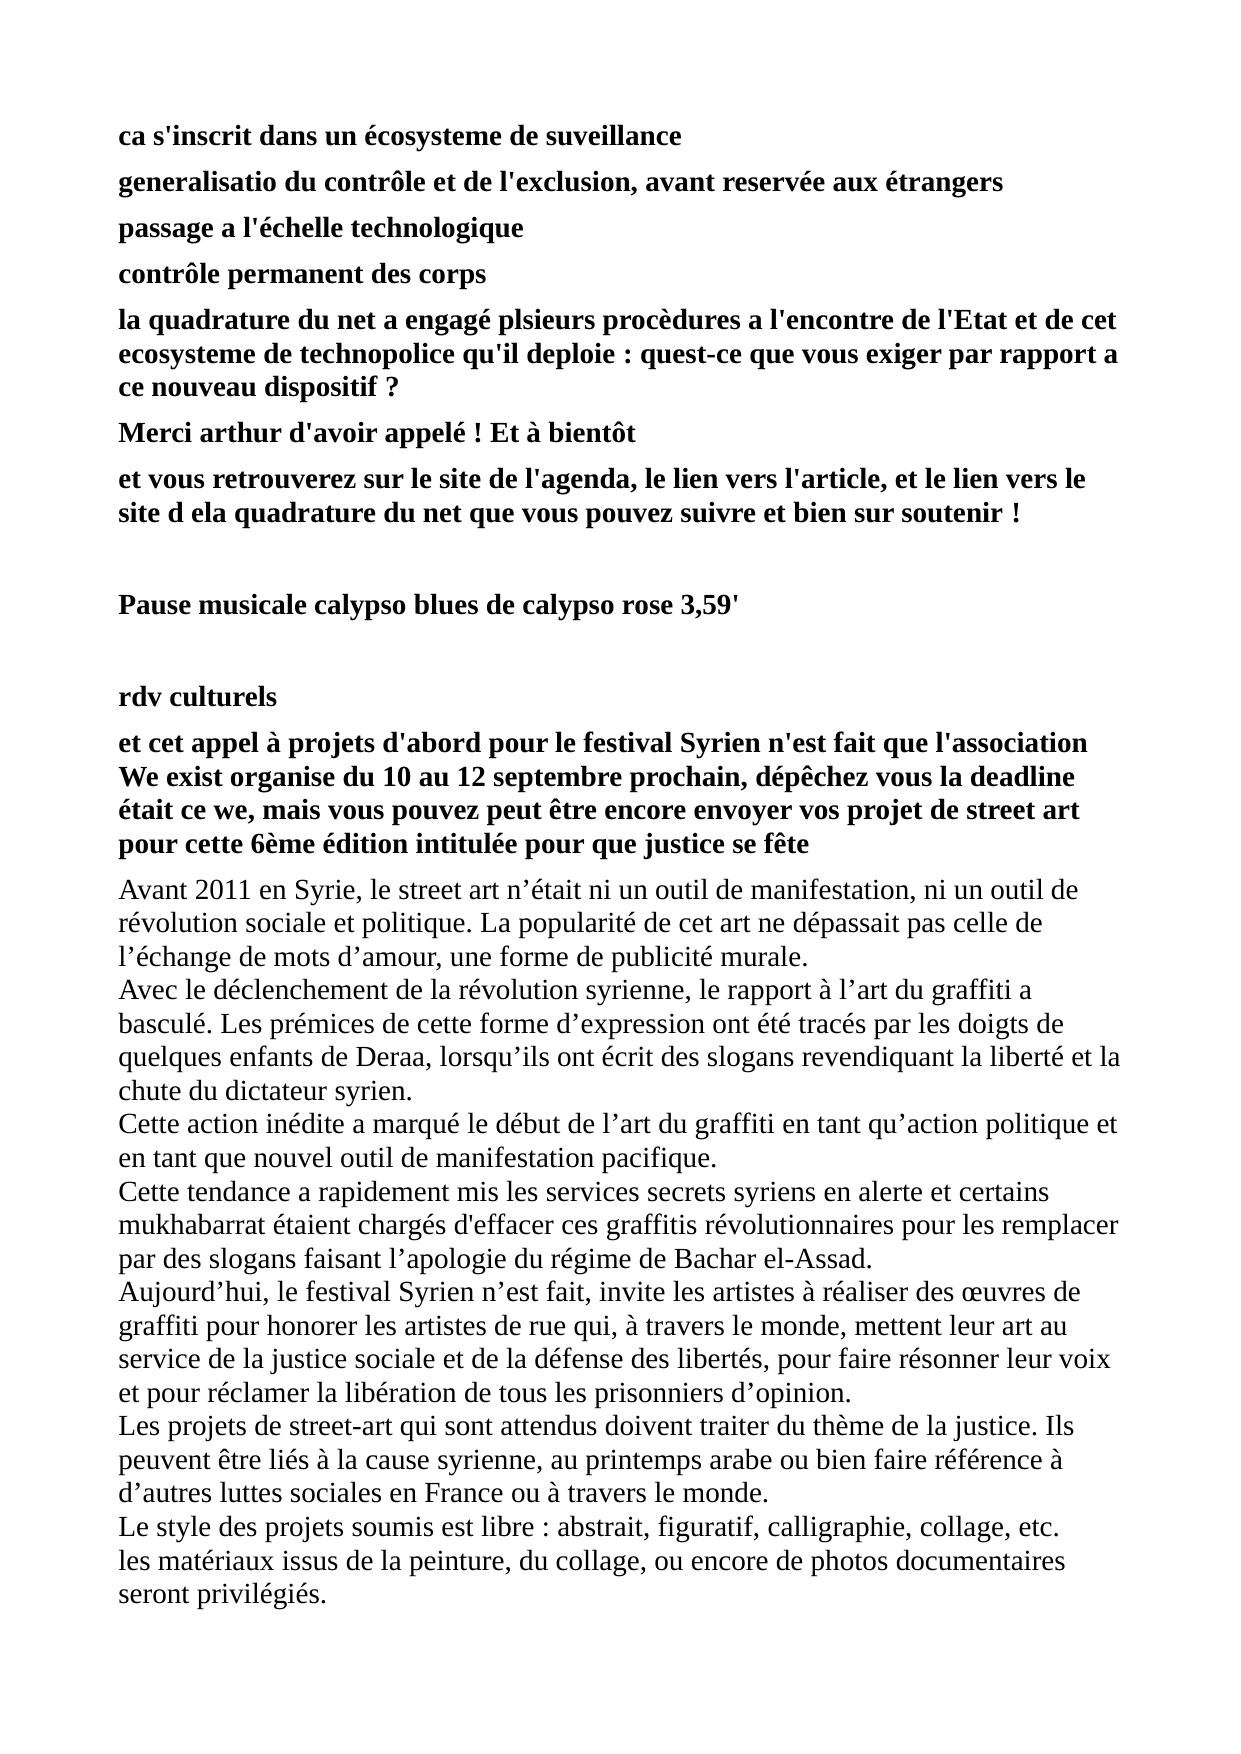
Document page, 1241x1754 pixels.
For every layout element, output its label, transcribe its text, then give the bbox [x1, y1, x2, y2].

text ca s'inscrit dans un écosysteme de suveillance [118, 118, 1122, 152]
text Le style des projets soumis est libre : abstrait, figuratif, calligraphie, collage, etc. [118, 1509, 1122, 1543]
text les matériaux issus de la peinture, du collage, ou encore de photos documentaires seront privilégiés. [118, 1543, 1122, 1610]
text Merci arthur d'avoir appelé ! Et à bientôt [118, 415, 1122, 449]
text Pause musicale calypso blues de calypso rose 3,59' [118, 587, 1122, 621]
text Cette tendance a rapidement mis les services secrets syriens en alerte et certains mukhabarrat étaient chargés d'effacer ces graffitis révolutionnaires pour les remplacer par des slogans faisant l’apologie du régime de Bachar el-Assad. [118, 1174, 1122, 1274]
text generalisatio du contrôle et de l'exclusion, avant reservée aux étrangers [118, 164, 1122, 198]
text la quadrature du net a engagé plsieurs procèdures a l'encontre de l'Etat et de cet ecosysteme de technopolice qu'il deploie : quest-ce que vous exiger par rapport a ce nouveau dispositif ? [118, 302, 1122, 403]
text rdv culturels [118, 679, 1122, 713]
text Aujourd’hui, le festival Syrien n’est fait, invite les artistes à réaliser des œuvres de graffiti pour honorer les artistes de rue qui, à travers le monde, mettent leur art au service de la justice sociale et de la défense des libertés, pour faire résonner leur voix et pour réclamer la libération de tous les prisonniers d’opinion. [118, 1274, 1122, 1408]
text et cet appel à projets d'abord pour le festival Syrien n'est fait que l'association We exist organise du 10 au 12 septembre prochain, dépêchez vous la deadline était ce we, mais vous pouvez peut être encore envoyer vos projet de street art pour cette 6ème édition intitulée pour que justice se fête [118, 725, 1122, 859]
text passage a l'échelle technologique [118, 210, 1122, 244]
text Avec le déclenchement de la révolution syrienne, le rapport à l’art du graffiti a basculé. Les prémices de cette forme d’expression ont été tracés par les doigts de quelques enfants de Deraa, lorsqu’ils ont écrit des slogans revendiquant la liberté et la chute du dictateur syrien. [118, 972, 1122, 1107]
text Les projets de street-art qui sont attendus doivent traiter du thème de la justice. Ils peuvent être liés à la cause syrienne, au printemps arabe ou bien faire référence à d’autres luttes sociales en France ou à travers le monde. [118, 1408, 1122, 1509]
text et vous retrouverez sur le site de l'agenda, le lien vers l'article, et le lien vers le site d ela quadrature du net que vous pouvez suivre et bien sur soutenir ! [118, 461, 1122, 528]
text contrôle permanent des corps [118, 256, 1122, 290]
text Cette action inédite a marqué le début de l’art du graffiti en tant qu’action politique et en tant que nouvel outil de manifestation pacifique. [118, 1107, 1122, 1174]
text Avant 2011 en Syrie, le street art n’était ni un outil de manifestation, ni un outil de révolution sociale et politique. La popularité de cet art ne dépassait pas celle de l’échange de mots d’amour, une forme de publicité murale. [118, 872, 1122, 972]
